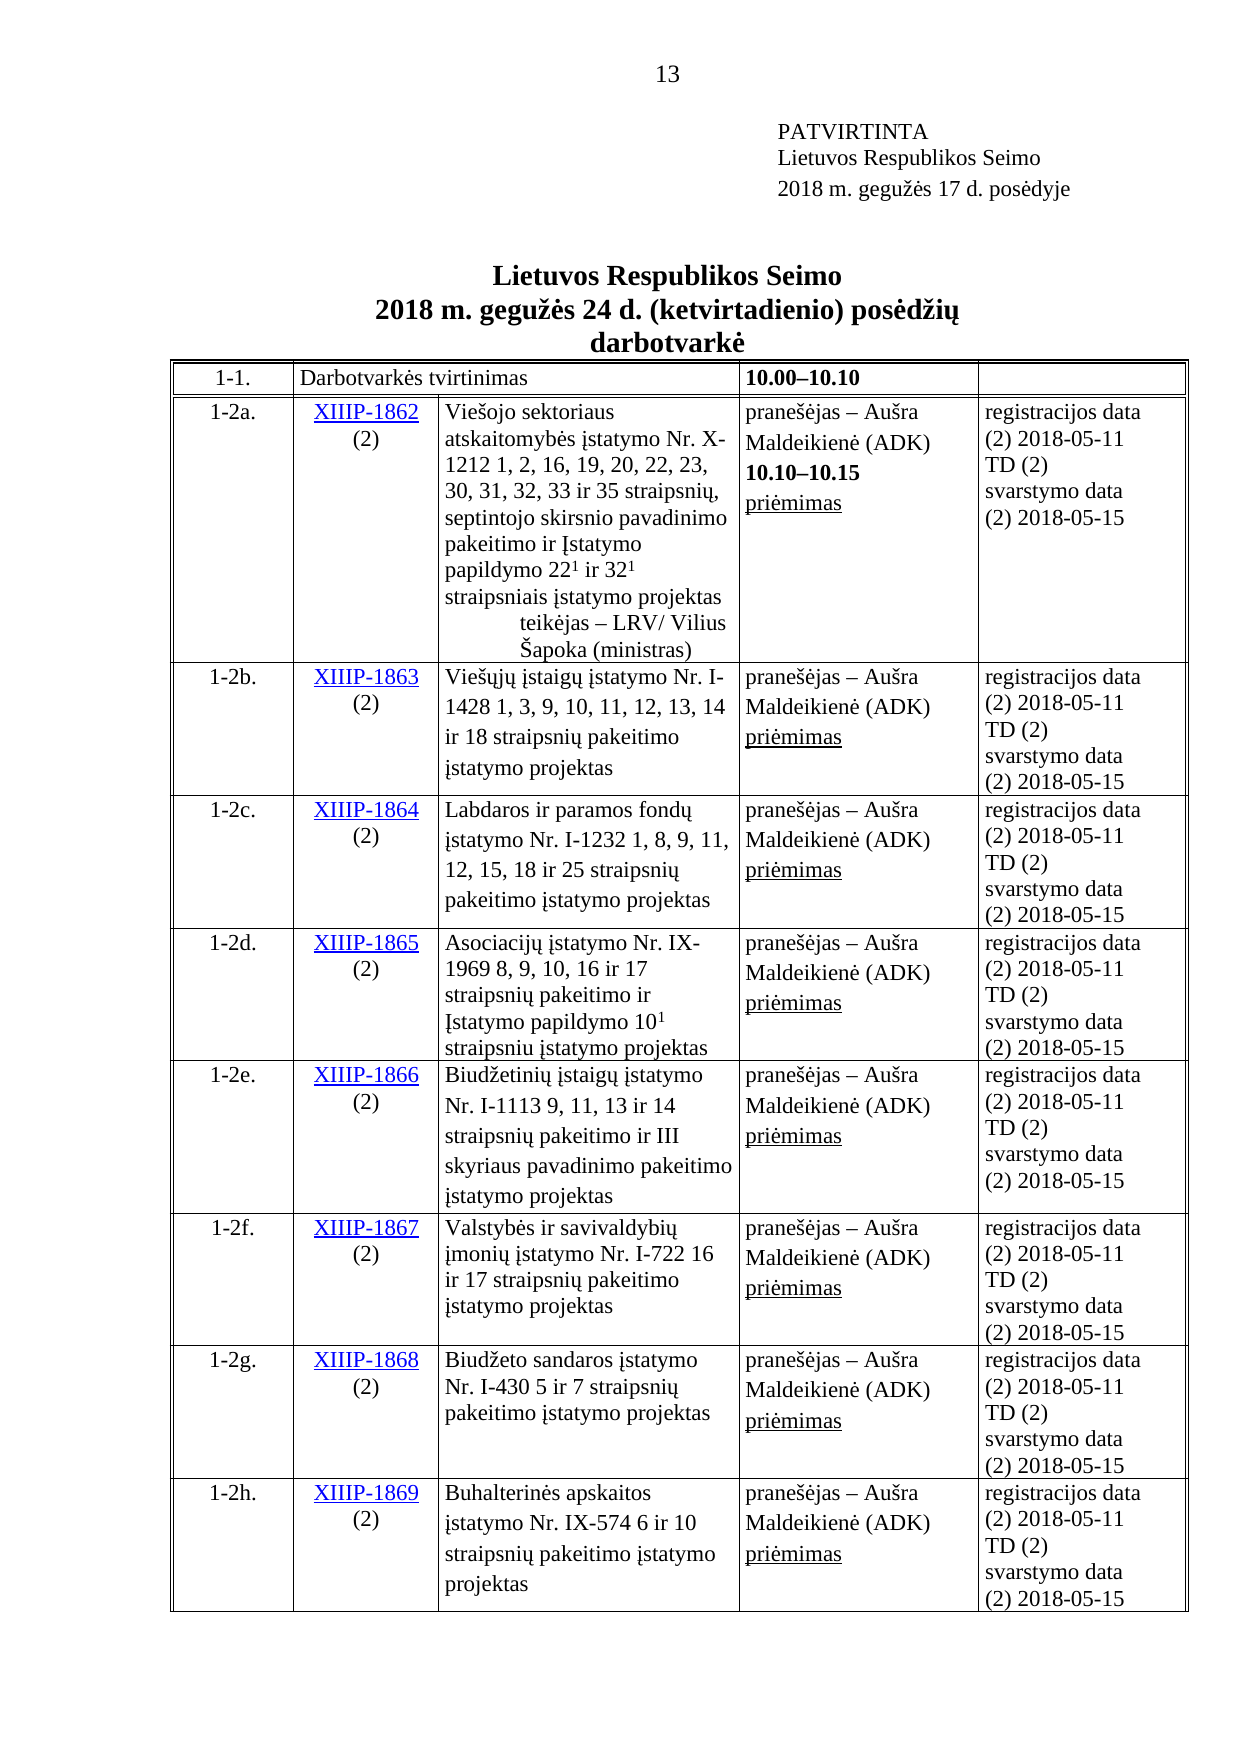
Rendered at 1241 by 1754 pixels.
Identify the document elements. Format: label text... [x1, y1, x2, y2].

table_cell pranešėjas – Aušra Maldeikienė (ADK) priėmimas [740, 1061, 978, 1212]
table_cell registracijos data (2) 2018-05-11 TD (2) svarstymo data (2) 2018-05-15 [979, 1061, 1185, 1212]
table_cell 1-2g. [174, 1346, 293, 1478]
table_cell [1189, 1213, 1240, 1345]
table_cell pranešėjas – Aušra Maldeikienė (ADK) priėmimas [740, 1214, 978, 1345]
table_cell [1189, 795, 1240, 928]
text PATVIRTINTA [777, 118, 1128, 144]
table_cell 1-2h. [174, 1479, 293, 1611]
text darbotvarkė [177, 326, 1157, 359]
table_cell 1-2a. [174, 398, 293, 662]
table_cell Asociacijų įstatymo Nr. IX-1969 8, 9, 10, 16 ir 17 straipsnių pakeitimo ir Įstatymo papildymo 101 straipsniu įstatymo projektas [439, 929, 739, 1060]
table_cell registracijos data (2) 2018-05-11 TD (2) svarstymo data (2) 2018-05-15 [979, 929, 1185, 1060]
table_cell pranešėjas – Aušra Maldeikienė (ADK) 10.10–10.15 priėmimas [740, 398, 978, 662]
table_cell XIIIP-1862 (2) [294, 398, 438, 662]
table_cell pranešėjas – Aušra Maldeikienė (ADK) priėmimas [740, 663, 978, 795]
table_cell Viešojo sektoriaus atskaitomybės įstatymo Nr. X-1212 1, 2, 16, 19, 20, 22, 23, 30, 31, 32, 33 ir 35 straipsnių, septintojo skirsnio pavadinimo pakeitimo ir Įstatymo papildymo 221 ir 321 straipsniais įstatymo projektas teikėjas – LRV/ Vilius Šapoka (ministras) [439, 398, 739, 662]
text Lietuvos Respublikos Seimo [777, 144, 1128, 171]
table_cell registracijos data (2) 2018-05-11 TD (2) svarstymo data (2) 2018-05-15 [979, 663, 1185, 795]
table_cell [1189, 1345, 1240, 1478]
table_header [979, 364, 1185, 394]
table_cell XIIIP-1863 (2) [294, 663, 438, 795]
text 2018 m. gegužės 17 d. posėdyje [777, 175, 1128, 201]
table_cell 1-2f. [174, 1214, 293, 1345]
table_header [1189, 359, 1240, 394]
table_cell Buhalterinės apskaitos įstatymo Nr. IX-574 6 ir 10 straipsnių pakeitimo įstatymo projektas [439, 1479, 739, 1611]
table_cell XIIIP-1869 (2) [294, 1479, 438, 1611]
table_cell pranešėjas – Aušra Maldeikienė (ADK) priėmimas [740, 1346, 978, 1478]
table_header 1-1. [174, 364, 293, 394]
table_cell registracijos data (2) 2018-05-11 TD (2) svarstymo data (2) 2018-05-15 [979, 796, 1185, 928]
table_cell XIIIP-1867 (2) [294, 1214, 438, 1345]
table_cell 1-2d. [174, 929, 293, 1060]
table_cell registracijos data (2) 2018-05-11 TD (2) svarstymo data (2) 2018-05-15 [979, 1214, 1185, 1345]
table_cell XIIIP-1865 (2) [294, 929, 438, 1060]
text Lietuvos Respublikos Seimo [177, 258, 1157, 292]
table_header Darbotvarkės tvirtinimas [294, 364, 739, 394]
table_cell XIIIP-1868 (2) [294, 1346, 438, 1478]
table_cell XIIIP-1864 (2) [294, 796, 438, 928]
table_cell [1189, 1478, 1240, 1611]
table_cell pranešėjas – Aušra Maldeikienė (ADK) priėmimas [740, 796, 978, 928]
table_cell XIIIP-1866 (2) [294, 1061, 438, 1212]
table_cell [1189, 928, 1240, 1060]
table_cell Labdaros ir paramos fondų įstatymo Nr. I-1232 1, 8, 9, 11, 12, 15, 18 ir 25 straipsnių pakeitimo įstatymo projektas [439, 796, 739, 928]
table_cell pranešėjas – Aušra Maldeikienė (ADK) priėmimas [740, 1479, 978, 1611]
text 2018 m. gegužės 24 d. (ketvirtadienio) posėdžių [177, 292, 1157, 326]
table_cell Biudžetinių įstaigų įstatymo Nr. I-1113 9, 11, 13 ir 14 straipsnių pakeitimo ir III skyriaus pavadinimo pakeitimo įstatymo projektas [439, 1061, 739, 1212]
table_header 10.00–10.10 [740, 364, 978, 394]
table_cell Biudžeto sandaros įstatymo Nr. I-430 5 ir 7 straipsnių pakeitimo įstatymo projektas [439, 1346, 739, 1478]
table_cell [1189, 1060, 1240, 1212]
table_cell 1-2c. [174, 796, 293, 928]
table_cell [1189, 662, 1240, 795]
table_cell registracijos data (2) 2018-05-11 TD (2) svarstymo data (2) 2018-05-15 [979, 398, 1185, 662]
table_cell 1-2e. [174, 1061, 293, 1212]
table_cell [1189, 394, 1240, 662]
table_cell registracijos data (2) 2018-05-11 TD (2) svarstymo data (2) 2018-05-15 [979, 1479, 1185, 1611]
table_cell Viešųjų įstaigų įstatymo Nr. I-1428 1, 3, 9, 10, 11, 12, 13, 14 ir 18 straipsnių pakeitimo įstatymo projektas [439, 663, 739, 795]
table_cell Valstybės ir savivaldybių įmonių įstatymo Nr. I-722 16 ir 17 straipsnių pakeitimo įstatymo projektas [439, 1214, 739, 1345]
table_cell registracijos data (2) 2018-05-11 TD (2) svarstymo data (2) 2018-05-15 [979, 1346, 1185, 1478]
table_cell 1-2b. [174, 663, 293, 795]
table_cell pranešėjas – Aušra Maldeikienė (ADK) priėmimas [740, 929, 978, 1060]
